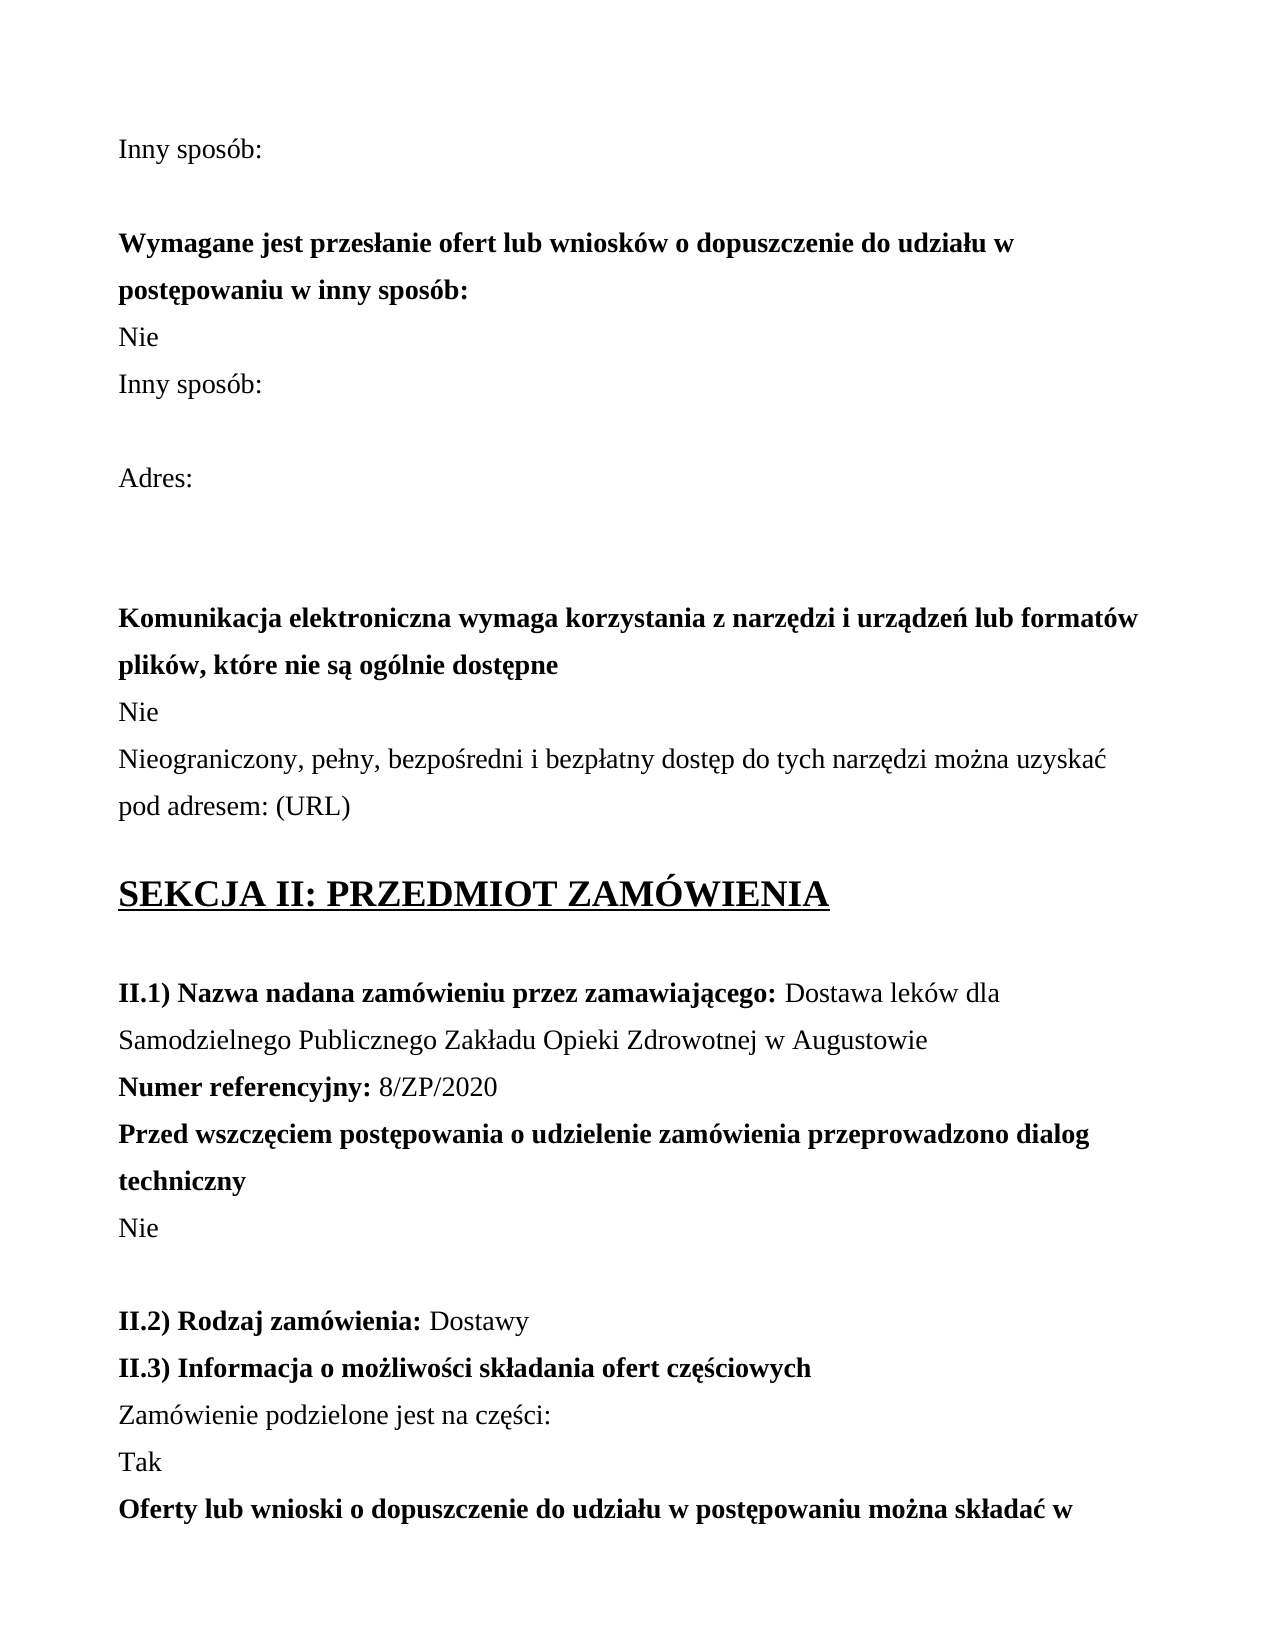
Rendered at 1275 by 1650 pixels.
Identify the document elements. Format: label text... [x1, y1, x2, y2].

text Inny sposób: Wymagane jest przesłanie ofert lub wniosków o dopuszczenie do udziału w postępowaniu w inny sposób: Nie Inny sposób: Adres: [118, 118, 1157, 540]
text Komunikacja elektroniczna wymaga korzystania z narzędzi i urządzeń lub formatów plików, które nie są ogólnie dostępne [118, 540, 1157, 681]
text SEKCJA II: PRZEDMIOT ZAMÓWIENIA [118, 868, 1157, 915]
text II.2) Rodzaj zamówienia: Dostawy II.3) Informacja o możliwości składania ofert częściowych Zamówienie podzielone jest na części: [118, 1243, 1157, 1431]
text Tak Oferty lub wnioski o dopuszczenie do udziału w postępowaniu można składać w [118, 1431, 1157, 1524]
text Nie Nieograniczony, pełny, bezpośredni i bezpłatny dostęp do tych narzędzi można uzyskać pod adresem: (URL) [118, 681, 1157, 868]
text II.1) Nazwa nadana zamówieniu przez zamawiającego: Dostawa leków dla Samodzielnego Publicznego Zakładu Opieki Zdrowotnej w Augustowie Numer referencyjny: 8/ZP/2020 Przed wszczęciem postępowania o udzielenie zamówienia przeprowadzono dialog techniczny [118, 915, 1157, 1196]
text Nie [118, 1196, 1157, 1243]
